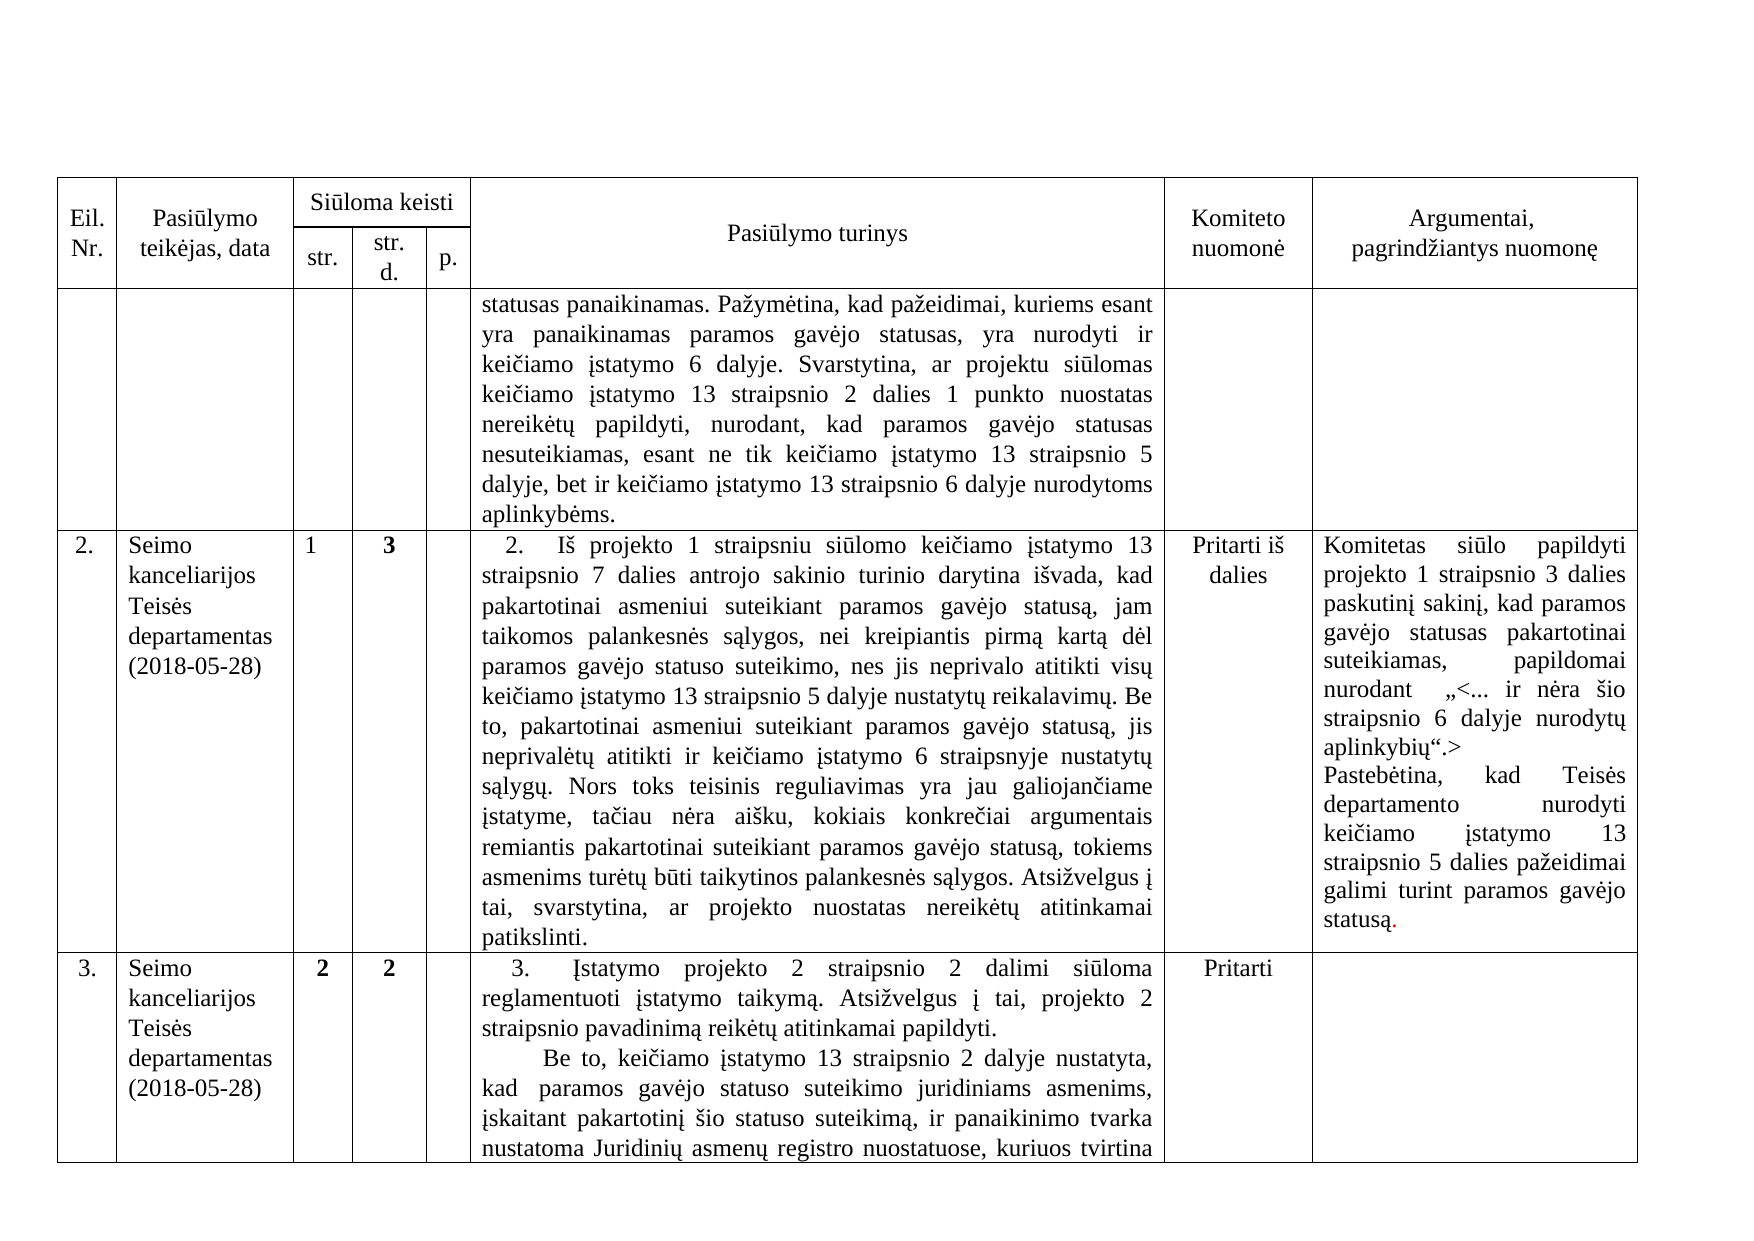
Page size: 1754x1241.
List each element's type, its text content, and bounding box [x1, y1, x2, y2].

table_cell [427, 953, 470, 1162]
table_header Pasiūlymo teikėjas, data [117, 178, 293, 288]
table_cell [117, 289, 293, 529]
table_cell str. [294, 228, 352, 288]
table_cell [427, 289, 470, 529]
table_cell Seimo kanceliarijos Teisės departamentas (2018-05-28) [117, 953, 293, 1162]
table_cell Seimo kanceliarijos Teisės departamentas (2018-05-28) [117, 531, 293, 952]
table_cell 2 [294, 953, 352, 1162]
table_cell 1 [294, 531, 352, 952]
table_cell p. [427, 228, 470, 288]
table_cell [353, 289, 426, 529]
table_header Siūloma keisti [294, 178, 470, 226]
table_cell 2. [58, 531, 116, 952]
table_cell 3. Įstatymo projekto 2 straipsnio 2 dalimi siūloma reglamentuoti įstatymo taikymą. Atsižvelgus į tai, projekto 2 straipsnio pavadinimą reikėtų atitinkamai papildyti. Be to, keičiamo įstatymo 13 straipsnio 2 dalyje nustatyta, kad paramos gavėjo statuso suteikimo juridiniams asmenims, įskaitant pakartotinį šio statuso suteikimą, ir panaikinimo tvarka nustatoma Juridinių asmenų registro nuostatuose, kuriuos tvirtina [471, 953, 1164, 1162]
table_header Komiteto nuomonė [1165, 178, 1312, 288]
table_header Pasiūlymo turinys [471, 178, 1164, 288]
table_header Argumentai, pagrindžiantys nuomonę [1313, 178, 1637, 288]
table_cell [58, 289, 116, 529]
table_cell str. d. [353, 228, 426, 288]
table_cell [1313, 289, 1637, 529]
table_header Eil. Nr. [58, 178, 116, 288]
table_cell [1165, 289, 1312, 529]
table_cell 3 [353, 531, 426, 952]
table_cell 2 [353, 953, 426, 1162]
table_cell Pritarti [1165, 953, 1312, 1162]
table_cell 2. Iš projekto 1 straipsniu siūlomo keičiamo įstatymo 13 straipsnio 7 dalies antrojo sakinio turinio darytina išvada, kad pakartotinai asmeniui suteikiant paramos gavėjo statusą, jam taikomos palankesnės sąlygos, nei kreipiantis pirmą kartą dėl paramos gavėjo statuso suteikimo, nes jis neprivalo atitikti visų keičiamo įstatymo 13 straipsnio 5 dalyje nustatytų reikalavimų. Be to, pakartotinai asmeniui suteikiant paramos gavėjo statusą, jis neprivalėtų atitikti ir keičiamo įstatymo 6 straipsnyje nustatytų sąlygų. Nors toks teisinis reguliavimas yra jau galiojančiame įstatyme, tačiau nėra aišku, kokiais konkrečiai argumentais remiantis pakartotinai suteikiant paramos gavėjo statusą, tokiems asmenims turėtų būti taikytinos palankesnės sąlygos. Atsižvelgus į tai, svarstytina, ar projekto nuostatas nereikėtų atitinkamai patikslinti. [471, 531, 1164, 952]
table_cell [294, 289, 352, 529]
table_cell [1313, 953, 1637, 1162]
table_cell 3. [58, 953, 116, 1162]
table_cell Pritarti iš dalies [1165, 531, 1312, 952]
table_cell Komitetas siūlo papildyti projekto 1 straipsnio 3 dalies paskutinį sakinį, kad paramos gavėjo statusas pakartotinai suteikiamas, papildomai nurodant „<... ir nėra šio straipsnio 6 dalyje nurodytų aplinkybių“.> Pastebėtina, kad Teisės departamento nurodyti keičiamo įstatymo 13 straipsnio 5 dalies pažeidimai galimi turint paramos gavėjo statusą. [1313, 531, 1637, 952]
table_cell [427, 531, 470, 952]
table_cell statusas panaikinamas. Pažymėtina, kad pažeidimai, kuriems esant yra panaikinamas paramos gavėjo statusas, yra nurodyti ir keičiamo įstatymo 6 dalyje. Svarstytina, ar projektu siūlomas keičiamo įstatymo 13 straipsnio 2 dalies 1 punkto nuostatas nereikėtų papildyti, nurodant, kad paramos gavėjo statusas nesuteikiamas, esant ne tik keičiamo įstatymo 13 straipsnio 5 dalyje, bet ir keičiamo įstatymo 13 straipsnio 6 dalyje nurodytoms aplinkybėms. [471, 289, 1164, 529]
